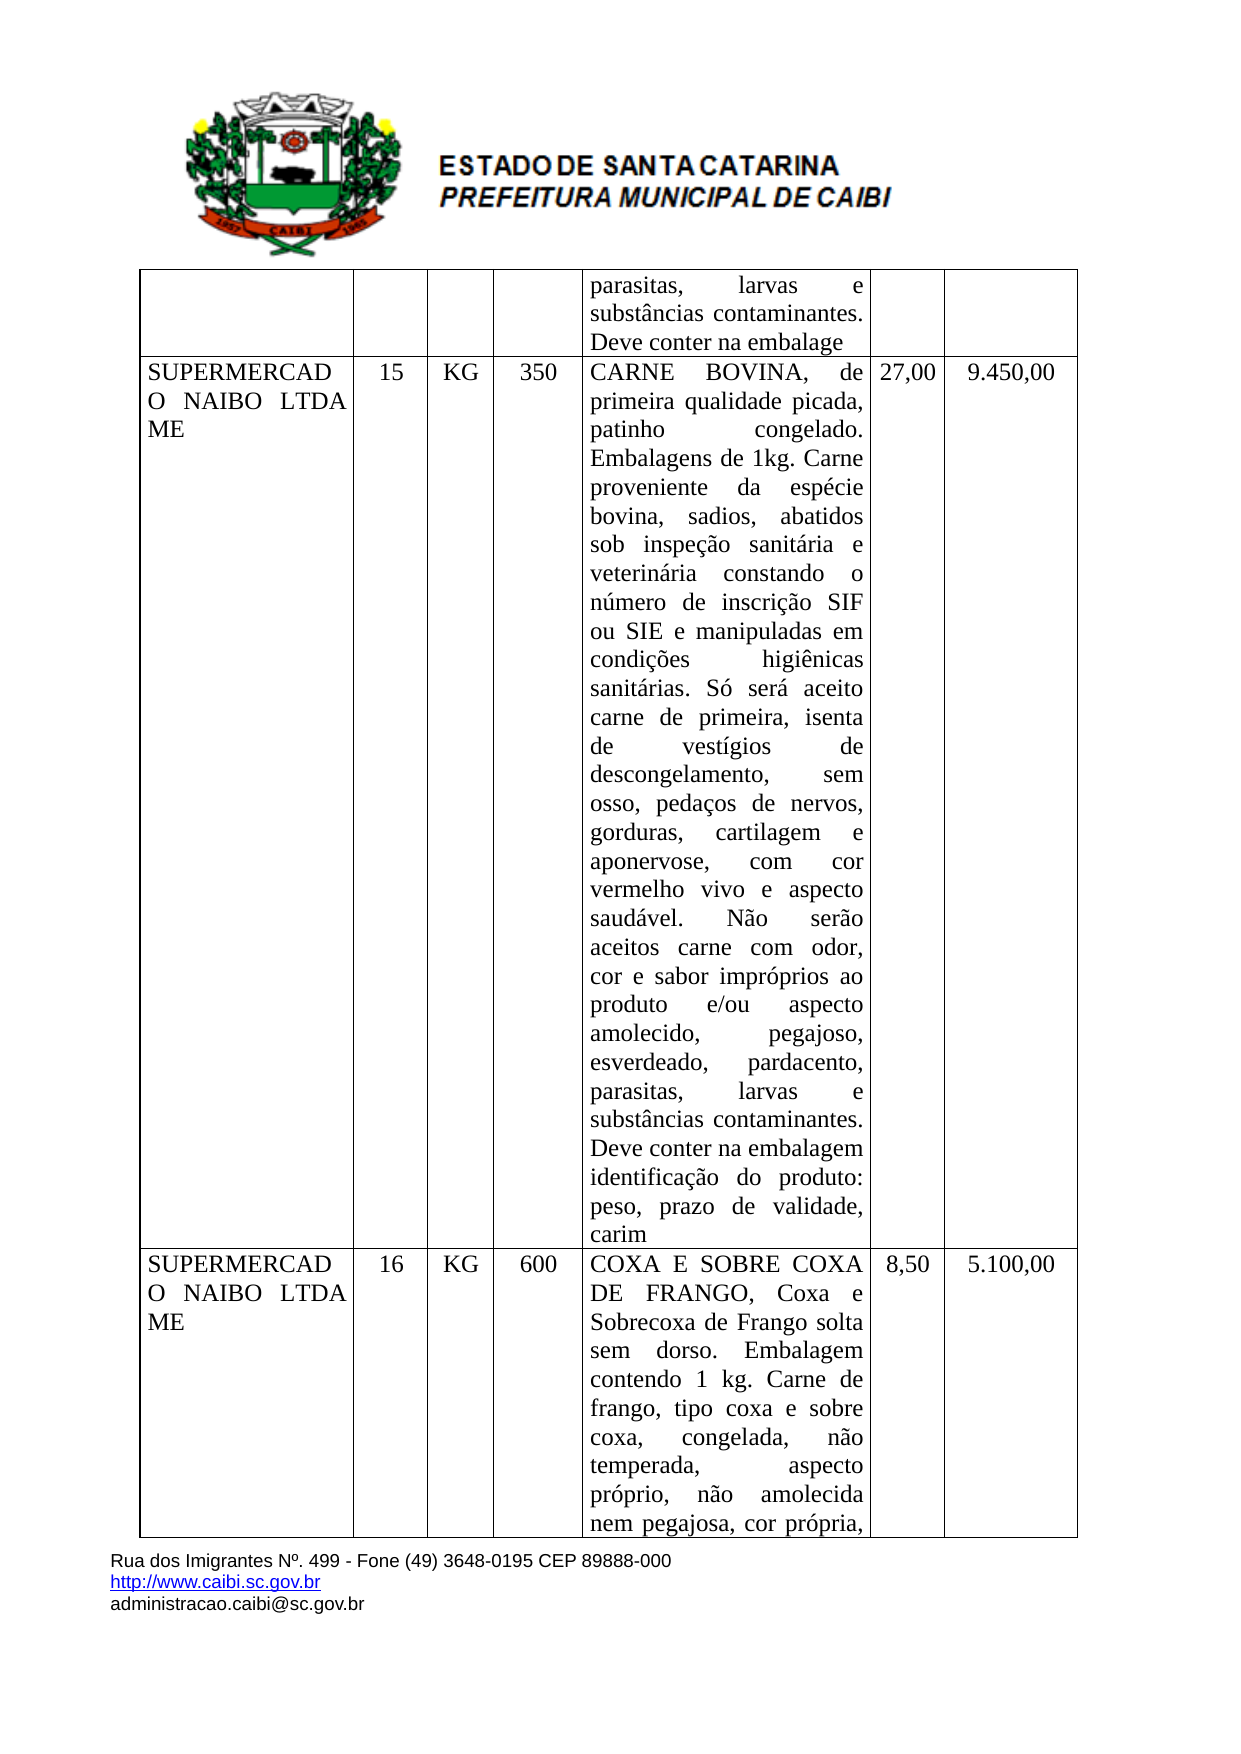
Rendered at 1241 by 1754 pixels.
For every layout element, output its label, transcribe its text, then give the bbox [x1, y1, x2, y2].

table_cell KG [428, 357, 493, 1248]
table_cell 16 [354, 1249, 427, 1537]
table_cell [354, 270, 427, 356]
table_cell COXA E SOBRE COXA DE FRANGO, Coxa e Sobrecoxa de Frango solta sem dorso. Embalagem contendo 1 kg. Carne de frango, tipo coxa e sobre coxa, congelada, não temperada, aspecto próprio, não amolecida nem pegajosa, cor própria, [583, 1249, 870, 1537]
table_cell 8,50 [871, 1249, 944, 1537]
table_cell KG [428, 1249, 493, 1537]
table_cell CARNE BOVINA, de primeira qualidade picada, patinho congelado. Embalagens de 1kg. Carne proveniente da espécie bovina, sadios, abatidos sob inspeção sanitária e veterinária constando o número de inscrição SIF ou SIE e manipuladas em condições higiênicas sanitárias. Só será aceito carne de primeira, isenta de vestígios de descongelamento, sem osso, pedaços de nervos, gorduras, cartilagem e aponervose, com cor vermelho vivo e aspecto saudável. Não serão aceitos carne com odor, cor e sabor impróprios ao produto e/ou aspecto amolecido, pegajoso, esverdeado, pardacento, parasitas, larvas e substâncias contaminantes. Deve conter na embalagem identificação do produto: peso, prazo de validade, carim [583, 357, 870, 1248]
table_cell 350 [494, 357, 582, 1248]
table_cell 27,00 [871, 357, 944, 1248]
table_cell [428, 270, 493, 356]
table_cell 9.450,00 [945, 357, 1077, 1248]
table_cell [141, 270, 353, 356]
table_cell SUPERMERCADO NAIBO LTDA ME [141, 357, 353, 1248]
table_cell parasitas, larvas e substâncias contaminantes. Deve conter na embalage [583, 270, 870, 356]
table_cell [871, 270, 944, 356]
table_cell 15 [354, 357, 427, 1248]
table_cell 5.100,00 [945, 1249, 1077, 1537]
table_cell [945, 270, 1077, 356]
table_cell SUPERMERCADO NAIBO LTDA ME [141, 1249, 353, 1537]
table_cell [494, 270, 582, 356]
table_cell 600 [494, 1249, 582, 1537]
